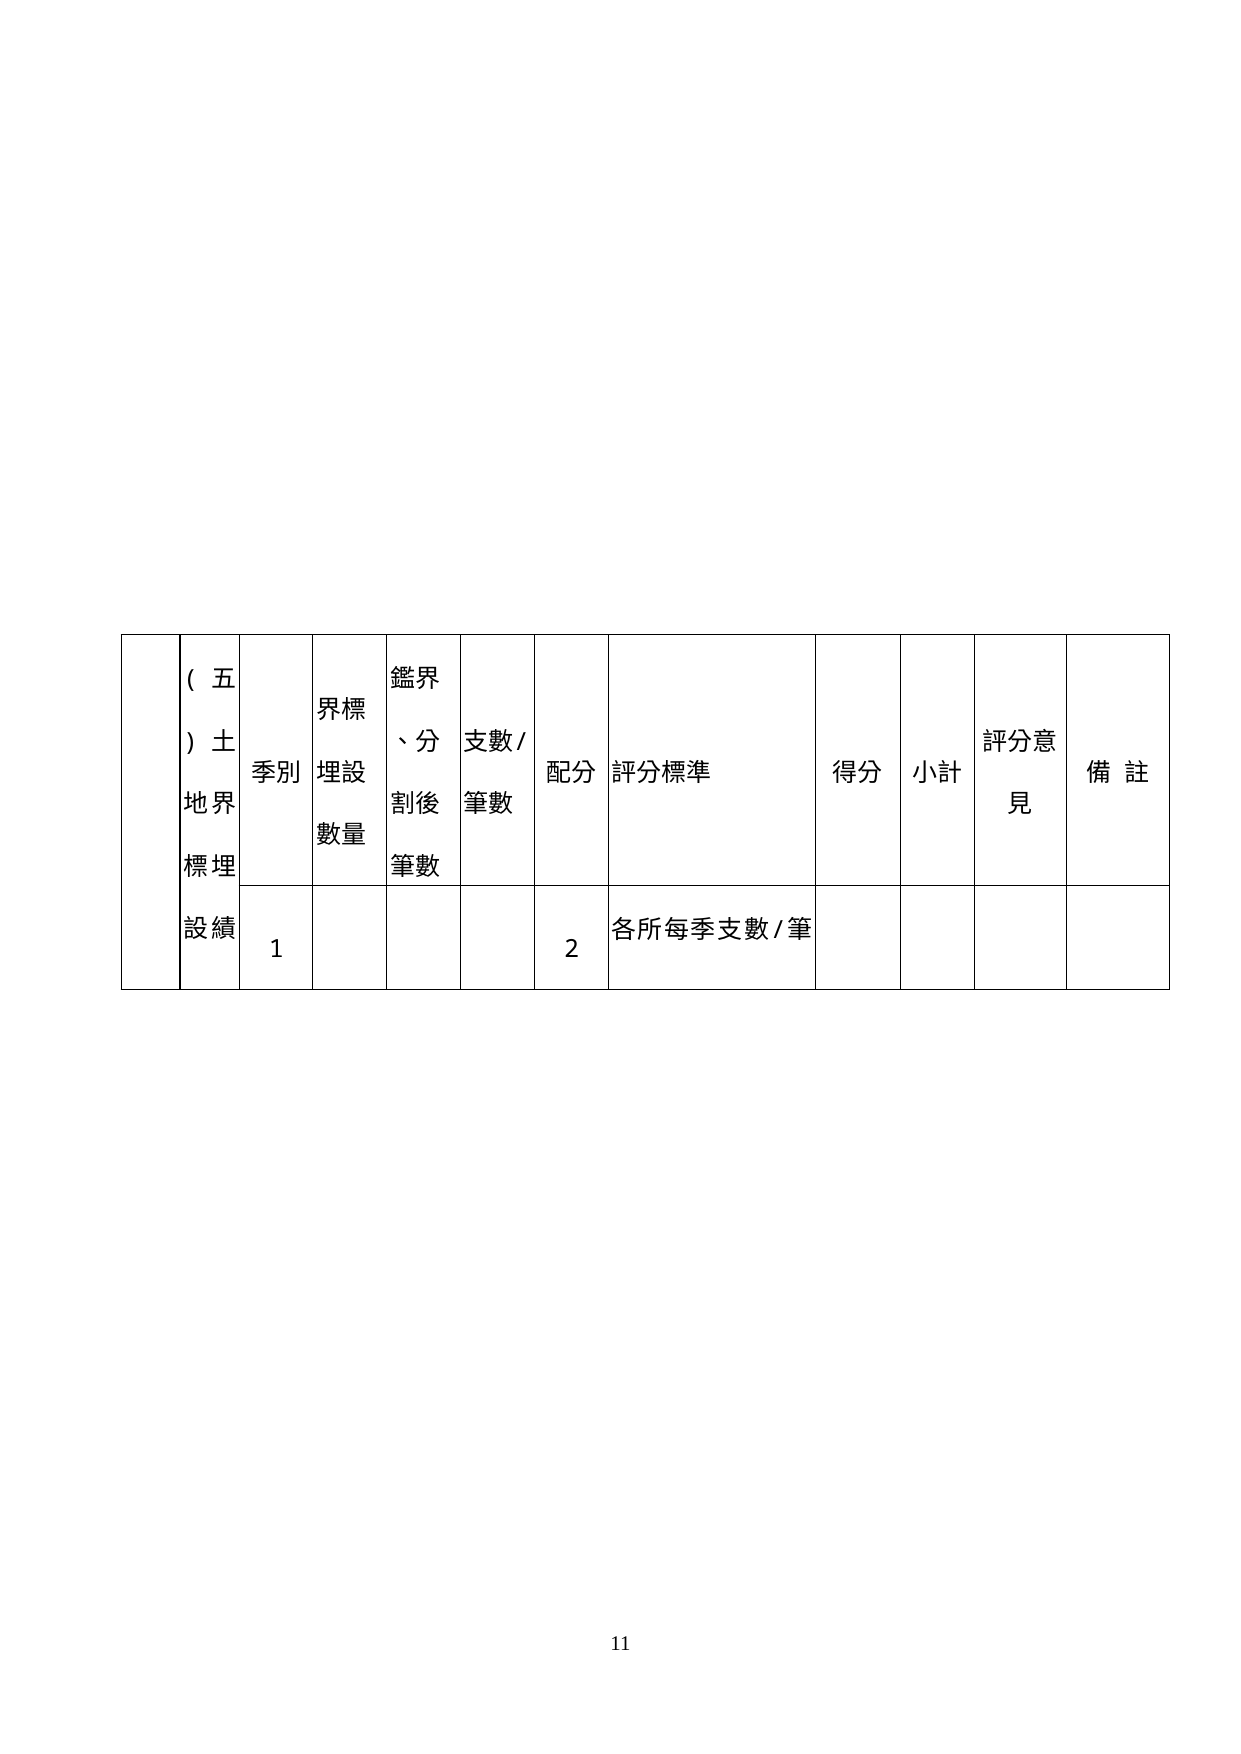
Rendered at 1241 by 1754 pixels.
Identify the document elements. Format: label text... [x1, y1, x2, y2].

table_cell 評分標準 [609, 635, 815, 885]
table_cell [901, 886, 974, 989]
table_cell 各所每季支數/筆 [609, 886, 815, 989]
table_cell [1067, 886, 1169, 989]
table_cell 1 [240, 886, 312, 989]
table_cell 配分 [535, 635, 608, 885]
table_cell 鑑界 、分割後筆數 [387, 635, 460, 885]
table_cell 評分意見 [975, 635, 1066, 885]
table_cell 支數/筆數 [461, 635, 534, 885]
table_cell 季別 [240, 635, 312, 885]
table_cell 得分 [816, 635, 900, 885]
table_cell [461, 886, 534, 989]
table_cell 2 [535, 886, 608, 989]
table_cell (五)土地界標埋設績 [181, 635, 239, 989]
table_cell [313, 886, 386, 989]
table_cell 備 註 [1067, 635, 1169, 885]
table_cell [122, 635, 179, 989]
table_cell [387, 886, 460, 989]
table_cell 界標埋設數量 [313, 635, 386, 885]
table_cell [816, 886, 900, 989]
table_cell [975, 886, 1066, 989]
table_cell 小計 [901, 635, 974, 885]
